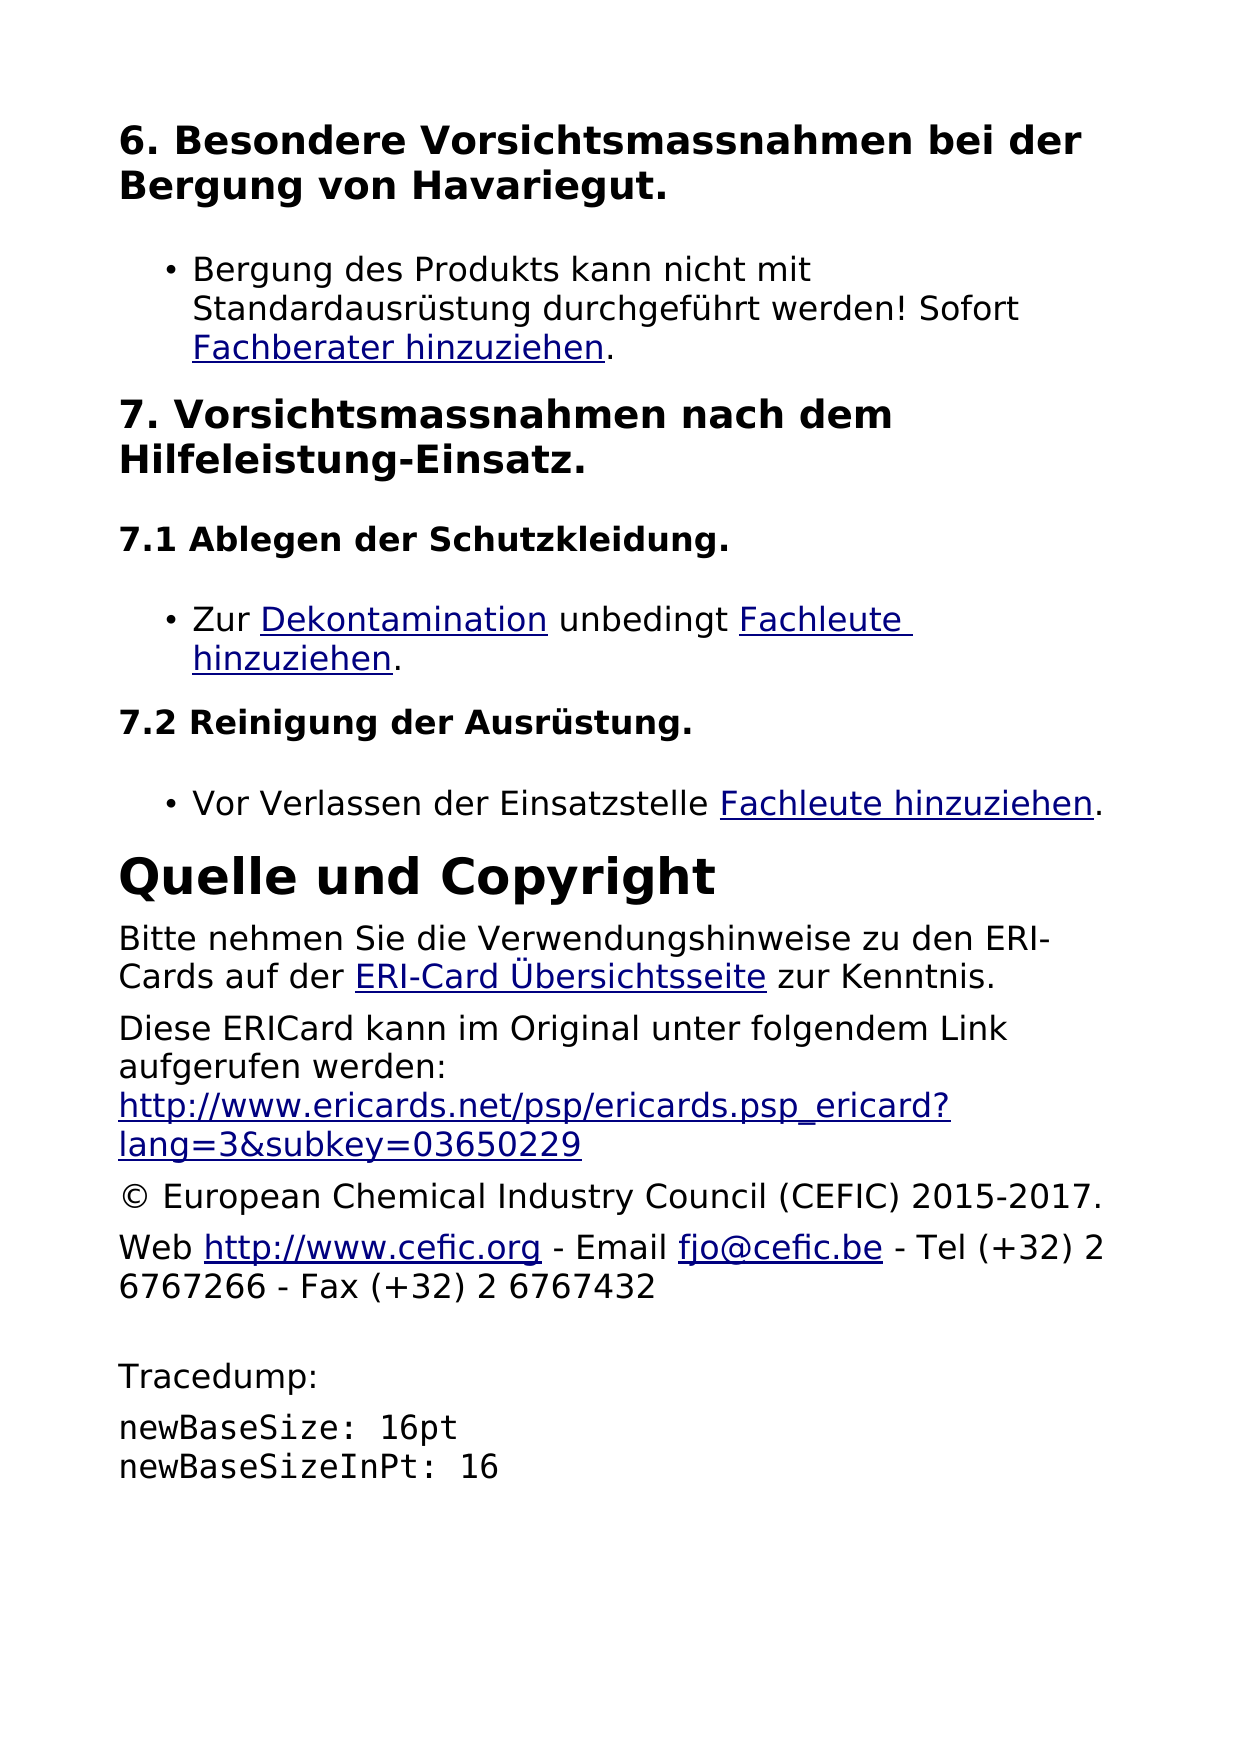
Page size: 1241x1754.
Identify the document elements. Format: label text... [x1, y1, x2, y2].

subtitle 7.2 Reinigung der Ausrüstung. [118, 703, 1122, 742]
text Web http://www.cefic.org - Email fjo@cefic.be - Tel (+32) 2 6767266 - Fax (+32) 2 6767432 [118, 1228, 1122, 1306]
list Vor Verlassen der Einsatzstelle Fachleute hinzuziehen. [177, 784, 1122, 823]
text Tracedump: [118, 1319, 1122, 1396]
text newBaseSize: 16pt newBaseSizeInPt: 16 [118, 1409, 1122, 1487]
subtitle Quelle und Copyright [118, 848, 1122, 906]
subtitle 7. Vorsichtsmassnahmen nach dem Hilfeleistung-Einsatz. [118, 392, 1122, 482]
subtitle 7.1 Ablegen der Schutzkleidung. [118, 520, 1122, 559]
list Bergung des Produkts kann nicht mit Standardausrüstung durchgeführt werden! Sofort Fachberater hinzuziehen. [177, 251, 1122, 367]
list Zur Dekontamination unbedingt Fachleute hinzuziehen. [177, 601, 1122, 678]
text Diese ERICard kann im Original unter folgendem Link aufgerufen werden: http://www.ericards.net/psp/ericards.psp_ericard?lang=3&subkey=03650229 [118, 1009, 1122, 1164]
text © European Chemical Industry Council (CEFIC) 2015-2017. [118, 1177, 1122, 1216]
subtitle 6. Besondere Vorsichtsmassnahmen bei der Bergung von Havariegut. [118, 118, 1122, 208]
text Bitte nehmen Sie die Verwendungshinweise zu den ERI-Cards auf der ERI-Card Übersichtsseite zur Kenntnis. [118, 919, 1122, 997]
